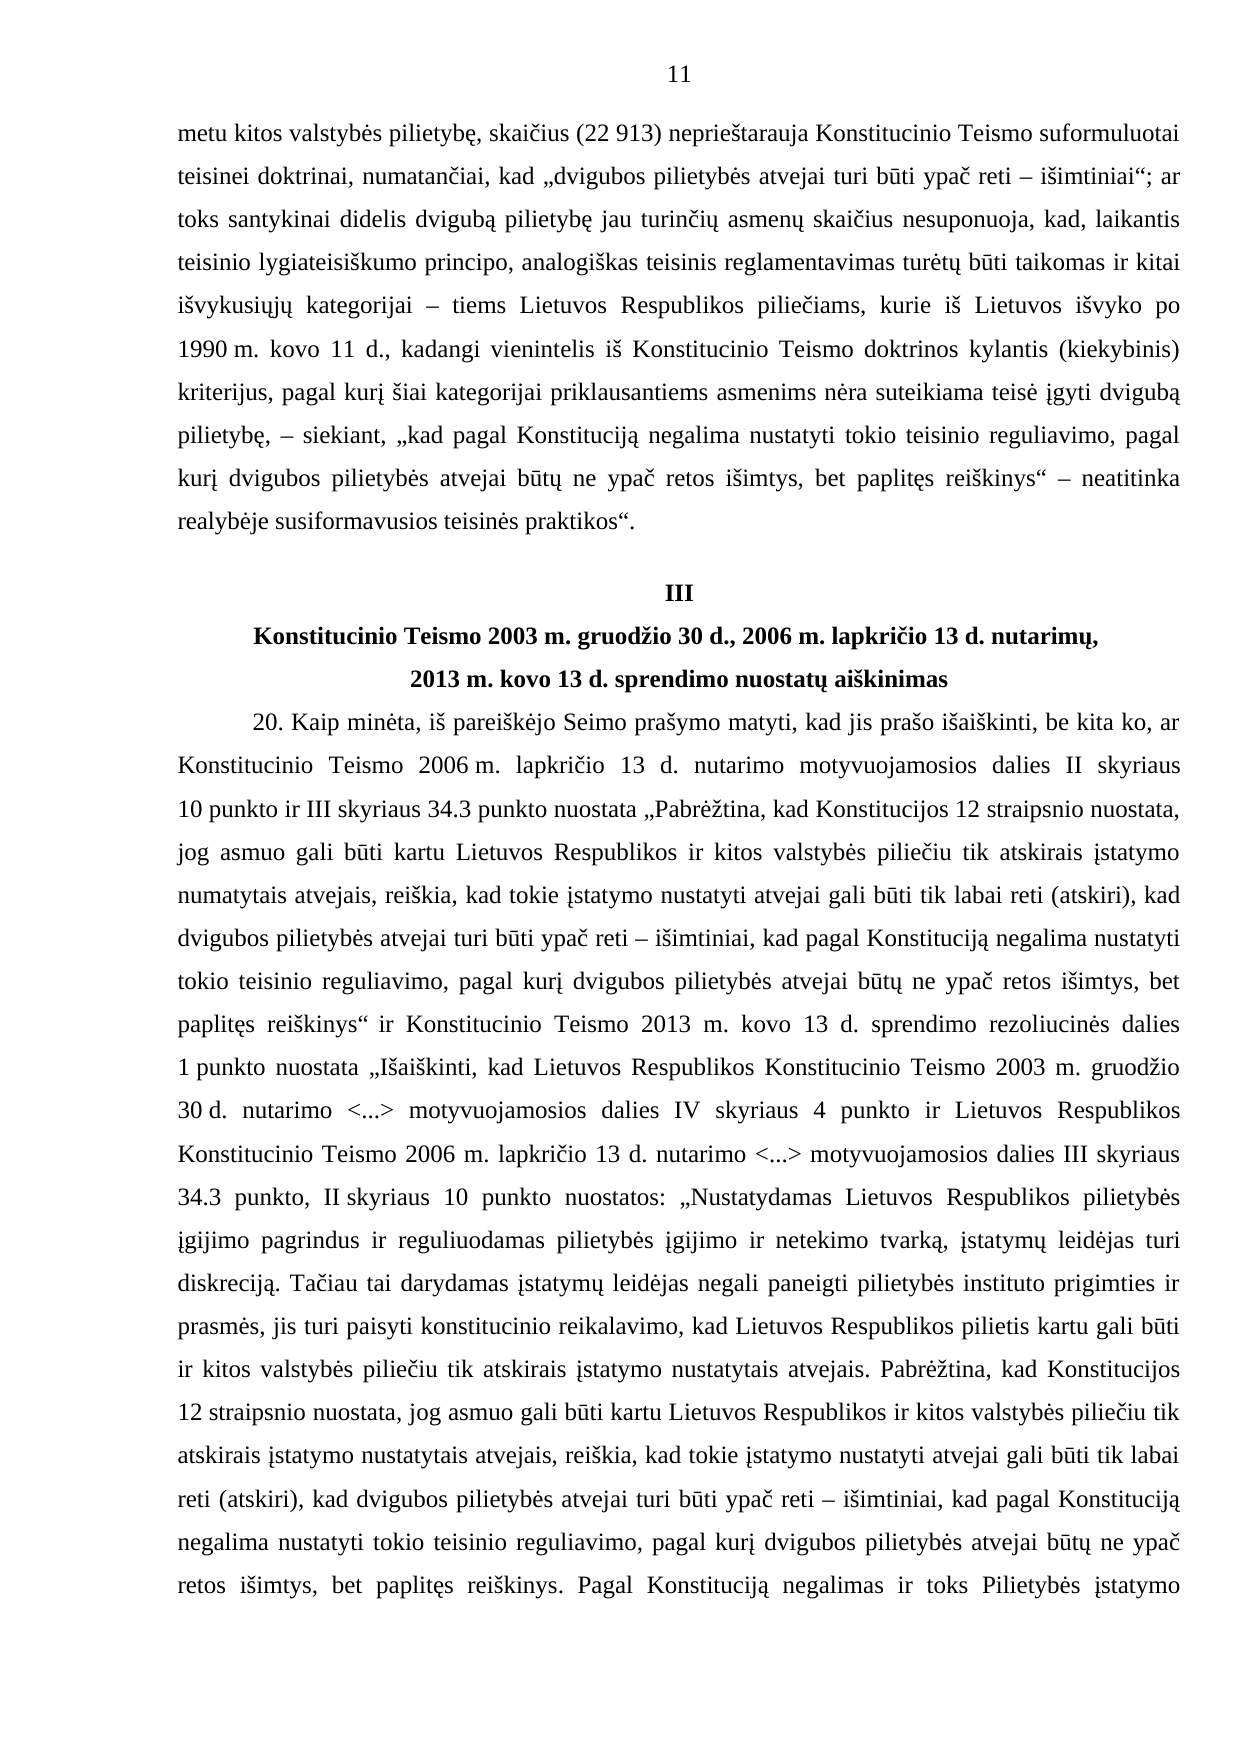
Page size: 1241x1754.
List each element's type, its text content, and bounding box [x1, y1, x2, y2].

text Konstitucinio Teismo 2003 m. gruodžio 30 d., 2006 m. lapkričio 13 d. nutarimų, 2013 m. kovo 13 d. sprendimo nuostatų aiškinimas [177, 621, 1181, 693]
text metu kitos valstybės pilietybę, skaičius (22 913) neprieštarauja Konstitucinio Teismo suformuluotai teisinei doktrinai, numatančiai, kad „dvigubos pilietybės atvejai turi būti ypač reti – išimtiniai“; ar toks santykinai didelis dvigubą pilietybę jau turinčių asmenų skaičius nesuponuoja, kad, laikantis teisinio lygiateisiškumo principo, analogiškas teisinis reglamentavimas turėtų būti taikomas ir kitai išvykusiųjų kategorijai – tiems Lietuvos Respublikos piliečiams, kurie iš Lietuvos išvyko po 1990 m. kovo 11 d., kadangi vienintelis iš Konstitucinio Teismo doktrinos kylantis (kiekybinis) kriterijus, pagal kurį šiai kategorijai priklausantiems asmenims nėra suteikiama teisė įgyti dvigubą pilietybę, – siekiant, „kad pagal Konstituciją negalima nustatyti tokio teisinio reguliavimo, pagal kurį dvigubos pilietybės atvejai būtų ne ypač retos išimtys, bet paplitęs reiškinys“ – neatitinka realybėje susiformavusios teisinės praktikos“. [177, 118, 1181, 535]
text 20. Kaip minėta, iš pareiškėjo Seimo prašymo matyti, kad jis prašo išaiškinti, be kita ko, ar Konstitucinio Teismo 2006 m. lapkričio 13 d. nutarimo motyvuojamosios dalies II skyriaus 10 punkto ir III skyriaus 34.3 punkto nuostata „Pabrėžtina, kad Konstitucijos 12 straipsnio nuostata, jog asmuo gali būti kartu Lietuvos Respublikos ir kitos valstybės piliečiu tik atskirais įstatymo numatytais atvejais, reiškia, kad tokie įstatymo nustatyti atvejai gali būti tik labai reti (atskiri), kad dvigubos pilietybės atvejai turi būti ypač reti – išimtiniai, kad pagal Konstituciją negalima nustatyti tokio teisinio reguliavimo, pagal kurį dvigubos pilietybės atvejai būtų ne ypač retos išimtys, bet paplitęs reiškinys“ ir Konstitucinio Teismo 2013 m. kovo 13 d. sprendimo rezoliucinės dalies 1 punkto nuostata „Išaiškinti, kad Lietuvos Respublikos Konstitucinio Teismo 2003 m. gruodžio 30 d. nutarimo <...> motyvuojamosios dalies IV skyriaus 4 punkto ir Lietuvos Respublikos Konstitucinio Teismo 2006 m. lapkričio 13 d. nutarimo <...> motyvuojamosios dalies III skyriaus 34.3 punkto, II skyriaus 10 punkto nuostatos: „Nustatydamas Lietuvos Respublikos pilietybės įgijimo pagrindus ir reguliuodamas pilietybės įgijimo ir netekimo tvarką, įstatymų leidėjas turi diskreciją. Tačiau tai darydamas įstatymų leidėjas negali paneigti pilietybės instituto prigimties ir prasmės, jis turi paisyti konstitucinio reikalavimo, kad Lietuvos Respublikos pilietis kartu gali būti ir kitos valstybės piliečiu tik atskirais įstatymo nustatytais atvejais. Pabrėžtina, kad Konstitucijos 12 straipsnio nuostata, jog asmuo gali būti kartu Lietuvos Respublikos ir kitos valstybės piliečiu tik atskirais įstatymo nustatytais atvejais, reiškia, kad tokie įstatymo nustatyti atvejai gali būti tik labai reti (atskiri), kad dvigubos pilietybės atvejai turi būti ypač reti – išimtiniai, kad pagal Konstituciją negalima nustatyti tokio teisinio reguliavimo, pagal kurį dvigubos pilietybės atvejai būtų ne ypač retos išimtys, bet paplitęs reiškinys. Pagal Konstituciją negalimas ir toks Pilietybės įstatymo [177, 707, 1181, 1599]
text III [177, 578, 1181, 607]
